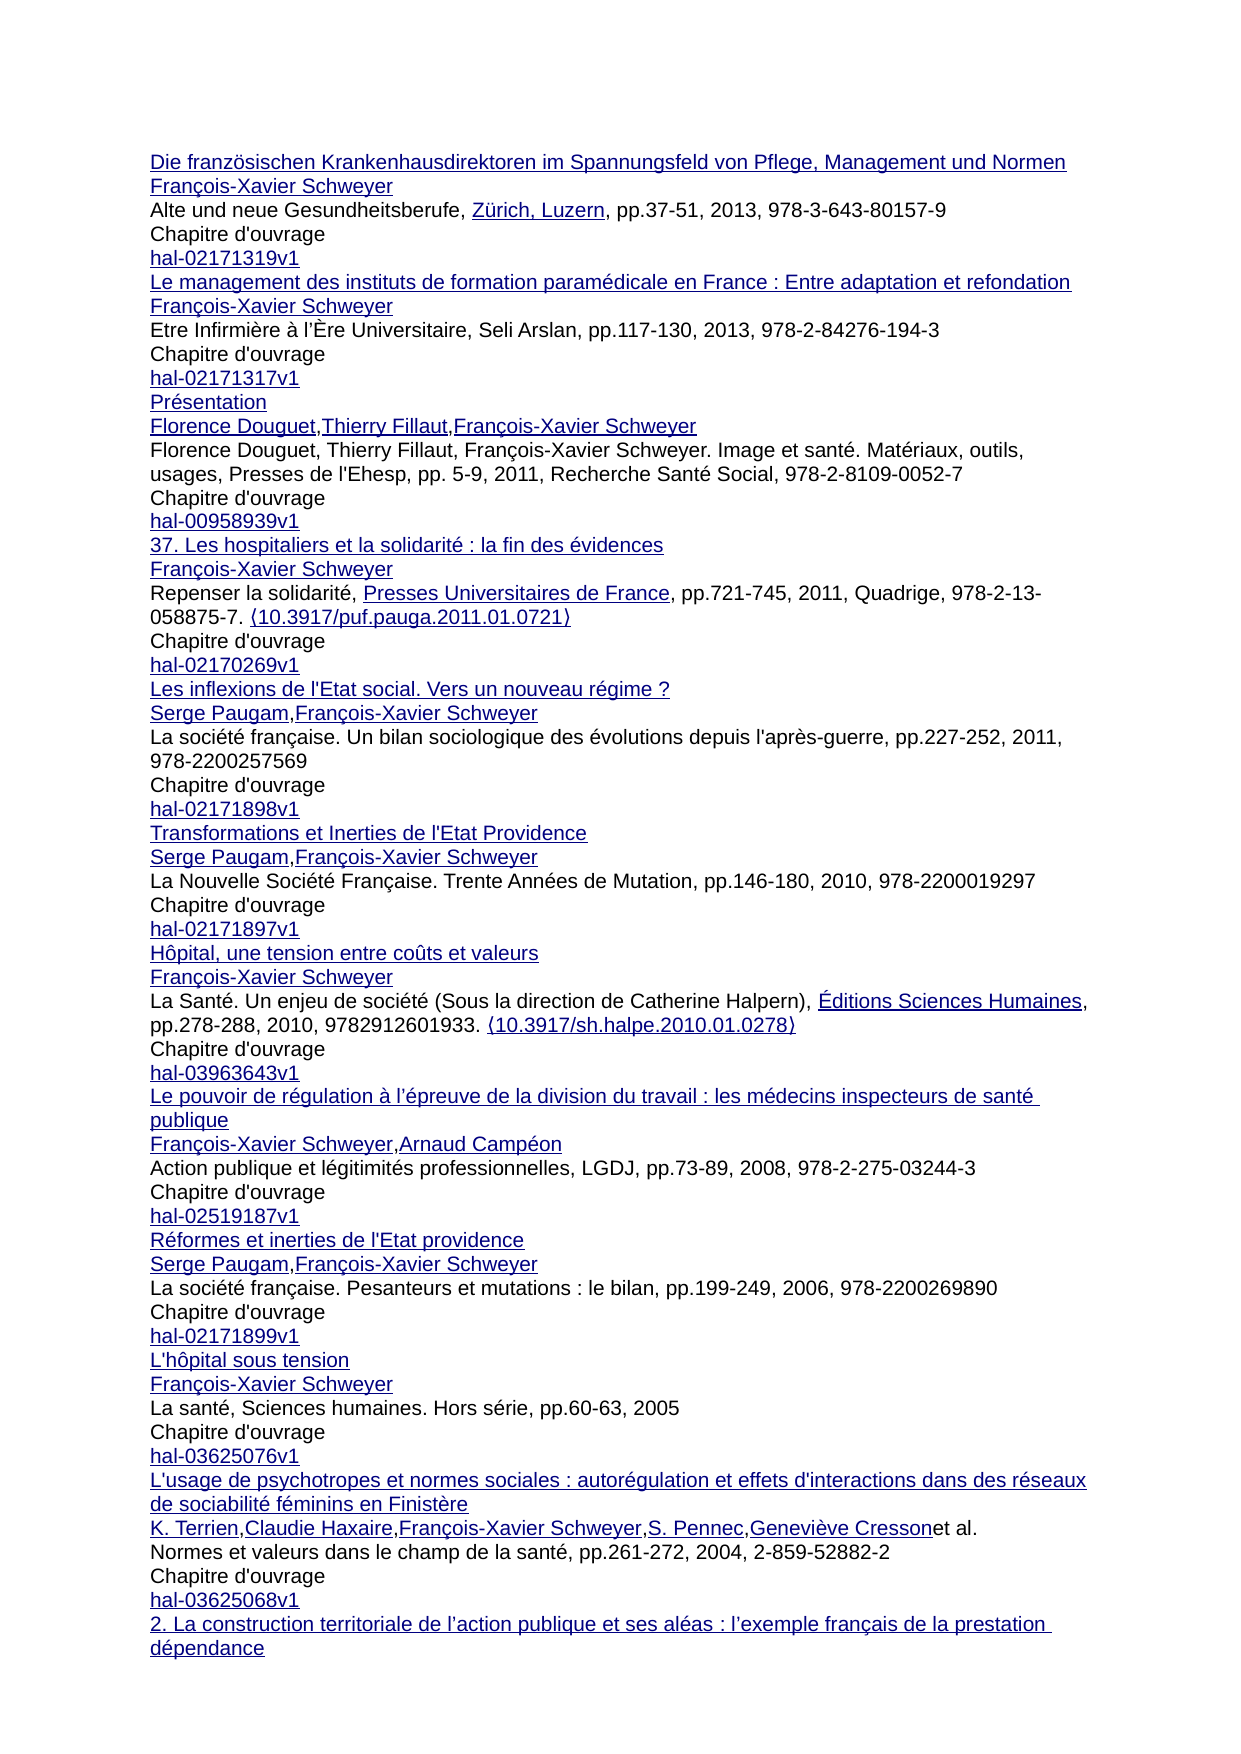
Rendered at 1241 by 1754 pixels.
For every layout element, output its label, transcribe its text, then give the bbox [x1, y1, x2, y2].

table_cell Réformes et inerties de l'Etat providence Serge Paugam,François-Xavier Schweyer La société française. Pesanteurs et mutations : le bilan, pp.199-249, 2006, 978-2200269890 Chapitre d'ouvrage hal-02171899v1 [150, 1228, 1090, 1348]
table_cell Hôpital, une tension entre coûts et valeurs François-Xavier Schweyer La Santé. Un enjeu de société (Sous la direction de Catherine Halpern), Éditions Sciences Humaines, pp.278-288, 2010, 9782912601933. ⟨10.3917/sh.halpe.2010.01.0278⟩ Chapitre d'ouvrage hal-03963643v1 [150, 941, 1090, 1084]
table_cell L'hôpital sous tension François-Xavier Schweyer La santé, Sciences humaines. Hors série, pp.60-63, 2005 Chapitre d'ouvrage hal-03625076v1 [150, 1348, 1090, 1468]
table_cell Les inflexions de l'Etat social. Vers un nouveau régime ? Serge Paugam,François-Xavier Schweyer La société française. Un bilan sociologique des évolutions depuis l'après-guerre, pp.227-252, 2011, 978-2200257569 Chapitre d'ouvrage hal-02171898v1 [150, 677, 1090, 821]
table_cell 2. La construction territoriale de l’action publique et ses aléas : l’exemple français de la prestation dépendance [150, 1611, 1090, 1659]
table_cell Le management des instituts de formation paramédicale en France : Entre adaptation et refondation François-Xavier Schweyer Etre Infirmière à l’Ère Universitaire, Seli Arslan, pp.117-130, 2013, 978-2-84276-194-3 Chapitre d'ouvrage hal-02171317v1 [150, 270, 1090, 389]
table_cell Die französischen Krankenhausdirektoren im Spannungsfeld von Pflege, Management und Normen François-Xavier Schweyer Alte und neue Gesundheitsberufe, Zürich, Luzern, pp.37-51, 2013, 978-3-643-80157-9 Chapitre d'ouvrage hal-02171319v1 [150, 150, 1090, 270]
table_cell L'usage de psychotropes et normes sociales : autorégulation et effets d'interactions dans des réseaux de sociabilité féminins en Finistère K. Terrien,Claudie Haxaire,François-Xavier Schweyer,S. Pennec,Geneviève Cressonet al. Normes et valeurs dans le champ de la santé, pp.261-272, 2004, 2-859-52882-2 Chapitre d'ouvrage hal-03625068v1 [150, 1468, 1090, 1611]
table_cell Transformations et Inerties de l'Etat Providence Serge Paugam,François-Xavier Schweyer La Nouvelle Société Française. Trente Années de Mutation, pp.146-180, 2010, 978-2200019297 Chapitre d'ouvrage hal-02171897v1 [150, 821, 1090, 941]
table_cell Présentation Florence Douguet,Thierry Fillaut,François-Xavier Schweyer Florence Douguet, Thierry Fillaut, François-Xavier Schweyer. Image et santé. Matériaux, outils, usages, Presses de l'Ehesp, pp. 5-9, 2011, Recherche Santé Social, 978-2-8109-0052-7 Chapitre d'ouvrage hal-00958939v1 [150, 390, 1090, 533]
table_cell 37. Les hospitaliers et la solidarité : la fin des évidences François-Xavier Schweyer Repenser la solidarité, Presses Universitaires de France, pp.721-745, 2011, Quadrige, 978-2-13-058875-7. ⟨10.3917/puf.pauga.2011.01.0721⟩ Chapitre d'ouvrage hal-02170269v1 [150, 533, 1090, 677]
table_cell Le pouvoir de régulation à l’épreuve de la division du travail : les médecins inspecteurs de santé publique François-Xavier Schweyer,Arnaud Campéon Action publique et légitimités professionnelles, LGDJ, pp.73-89, 2008, 978-2-275-03244-3 Chapitre d'ouvrage hal-02519187v1 [150, 1084, 1090, 1228]
